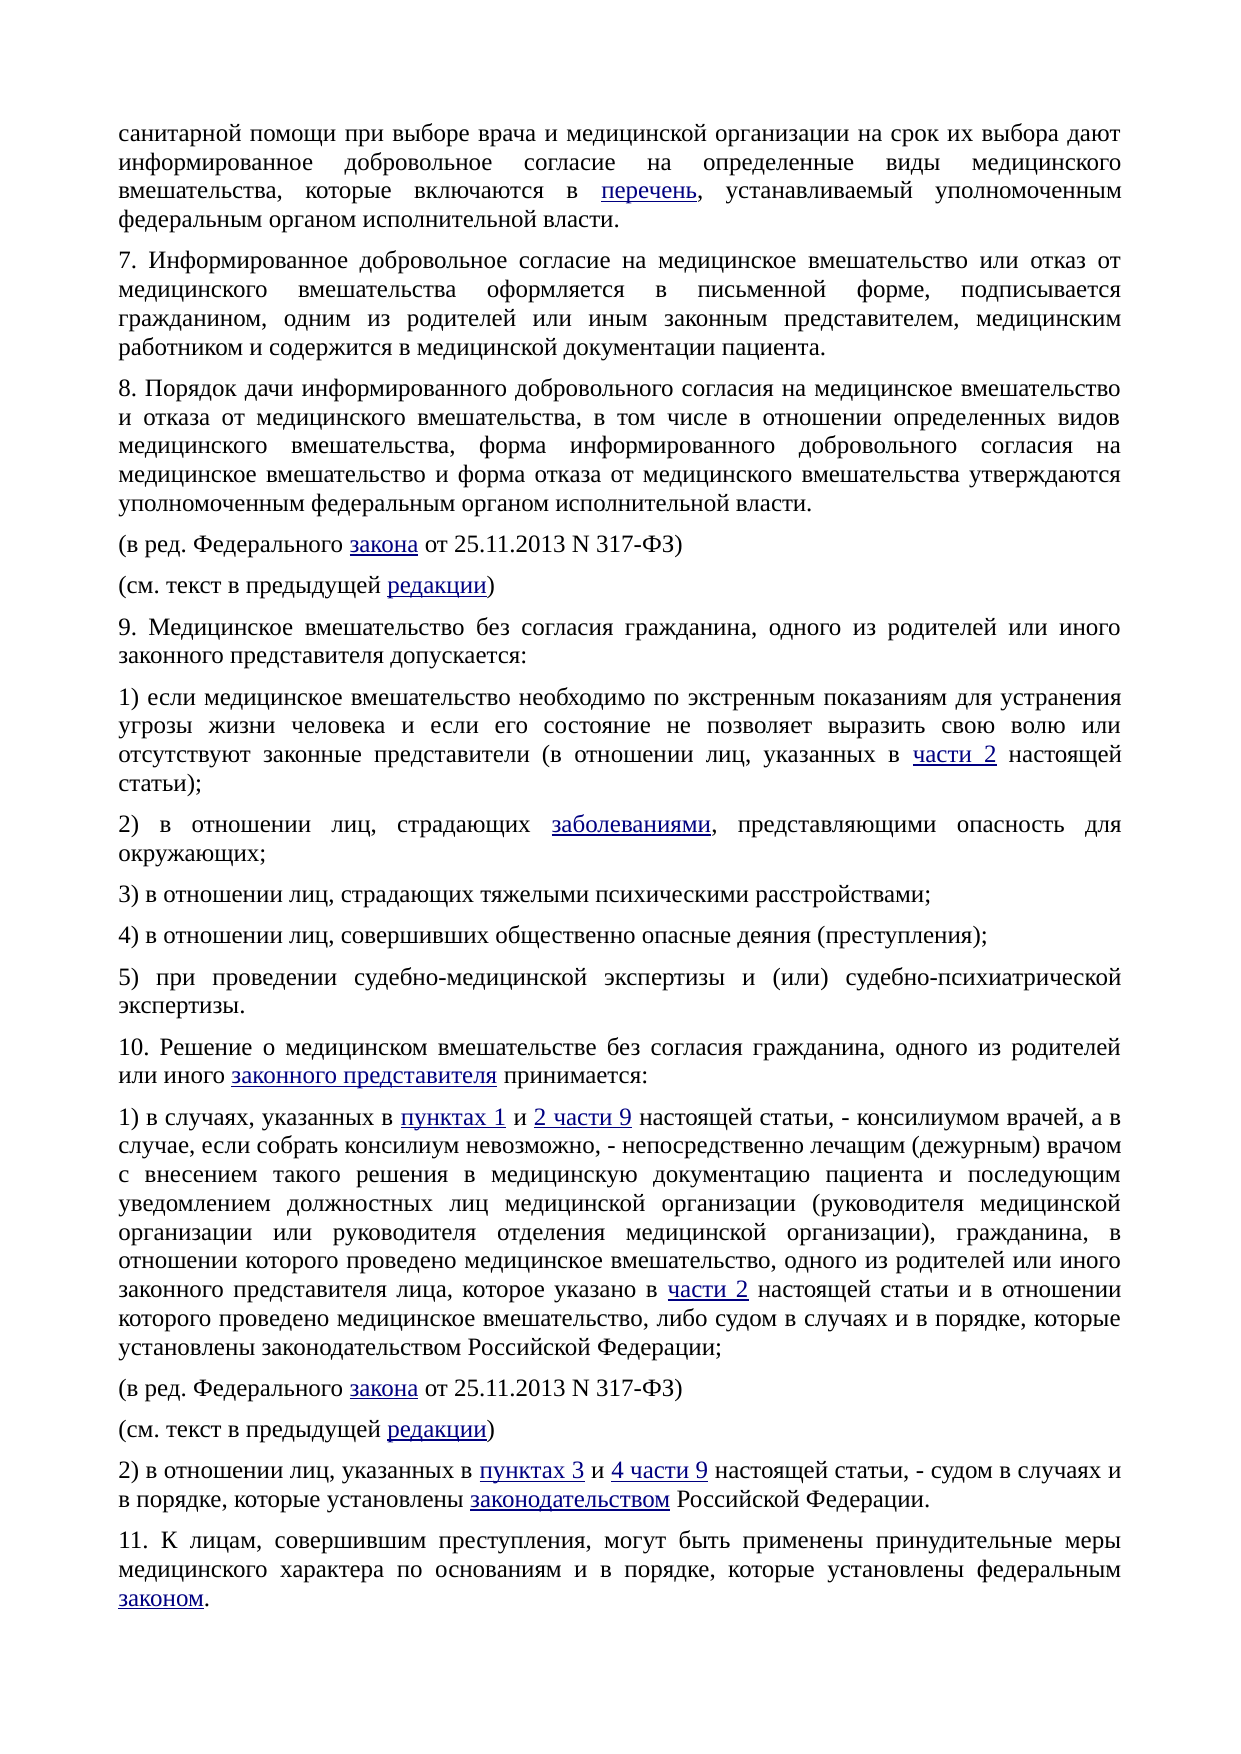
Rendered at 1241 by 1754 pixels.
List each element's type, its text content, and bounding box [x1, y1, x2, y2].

text 9. Медицинское вмешательство без согласия гражданина, одного из родителей или иного законного представителя допускается: [118, 612, 1122, 669]
text 7. Информированное добровольное согласие на медицинское вмешательство или отказ от медицинского вмешательства оформляется в письменной форме, подписывается гражданином, одним из родителей или иным законным представителем, медицинским работником и содержится в медицинской документации пациента. [118, 246, 1122, 361]
text 5) при проведении судебно-медицинской экспертизы и (или) судебно-психиатрической экспертизы. [118, 962, 1122, 1019]
text 1) если медицинское вмешательство необходимо по экстренным показаниям для устранения угрозы жизни человека и если его состояние не позволяет выразить свою волю или отсутствуют законные представители (в отношении лиц, указанных в части 2 настоящей статьи); [118, 682, 1122, 797]
text 1) в случаях, указанных в пунктах 1 и 2 части 9 настоящей статьи, - консилиумом врачей, а в случае, если собрать консилиум невозможно, - непосредственно лечащим (дежурным) врачом с внесением такого решения в медицинскую документацию пациента и последующим уведомлением должностных лиц медицинской организации (руководителя медицинской организации или руководителя отделения медицинской организации), гражданина, в отношении которого проведено медицинское вмешательство, одного из родителей или иного законного представителя лица, которое указано в части 2 настоящей статьи и в отношении которого проведено медицинское вмешательство, либо судом в случаях и в порядке, которые установлены законодательством Российской Федерации; [118, 1102, 1122, 1361]
text 3) в отношении лиц, страдающих тяжелыми психическими расстройствами; [118, 879, 1122, 908]
text 4) в отношении лиц, совершивших общественно опасные деяния (преступления); [118, 921, 1122, 949]
text 11. К лицам, совершившим преступления, могут быть применены принудительные меры медицинского характера по основаниям и в порядке, которые установлены федеральным законом. [118, 1526, 1122, 1612]
text 2) в отношении лиц, страдающих заболеваниями, представляющими опасность для окружающих; [118, 809, 1122, 867]
text (в ред. Федерального закона от 25.11.2013 N 317-ФЗ) [118, 1373, 1122, 1402]
text 10. Решение о медицинском вмешательстве без согласия гражданина, одного из родителей или иного законного представителя принимается: [118, 1032, 1122, 1089]
text (в ред. Федерального закона от 25.11.2013 N 317-ФЗ) [118, 529, 1122, 558]
text 8. Порядок дачи информированного добровольного согласия на медицинское вмешательство и отказа от медицинского вмешательства, в том числе в отношении определенных видов медицинского вмешательства, форма информированного добровольного согласия на медицинское вмешательство и форма отказа от медицинского вмешательства утверждаются уполномоченным федеральным органом исполнительной власти. [118, 373, 1122, 517]
text (см. текст в предыдущей редакции) [118, 571, 1122, 599]
text санитарной помощи при выборе врача и медицинской организации на срок их выбора дают информированное добровольное согласие на определенные виды медицинского вмешательства, которые включаются в перечень, устанавливаемый уполномоченным федеральным органом исполнительной власти. [118, 118, 1122, 233]
text 2) в отношении лиц, указанных в пунктах 3 и 4 части 9 настоящей статьи, - судом в случаях и в порядке, которые установлены законодательством Российской Федерации. [118, 1456, 1122, 1513]
text (см. текст в предыдущей редакции) [118, 1414, 1122, 1443]
